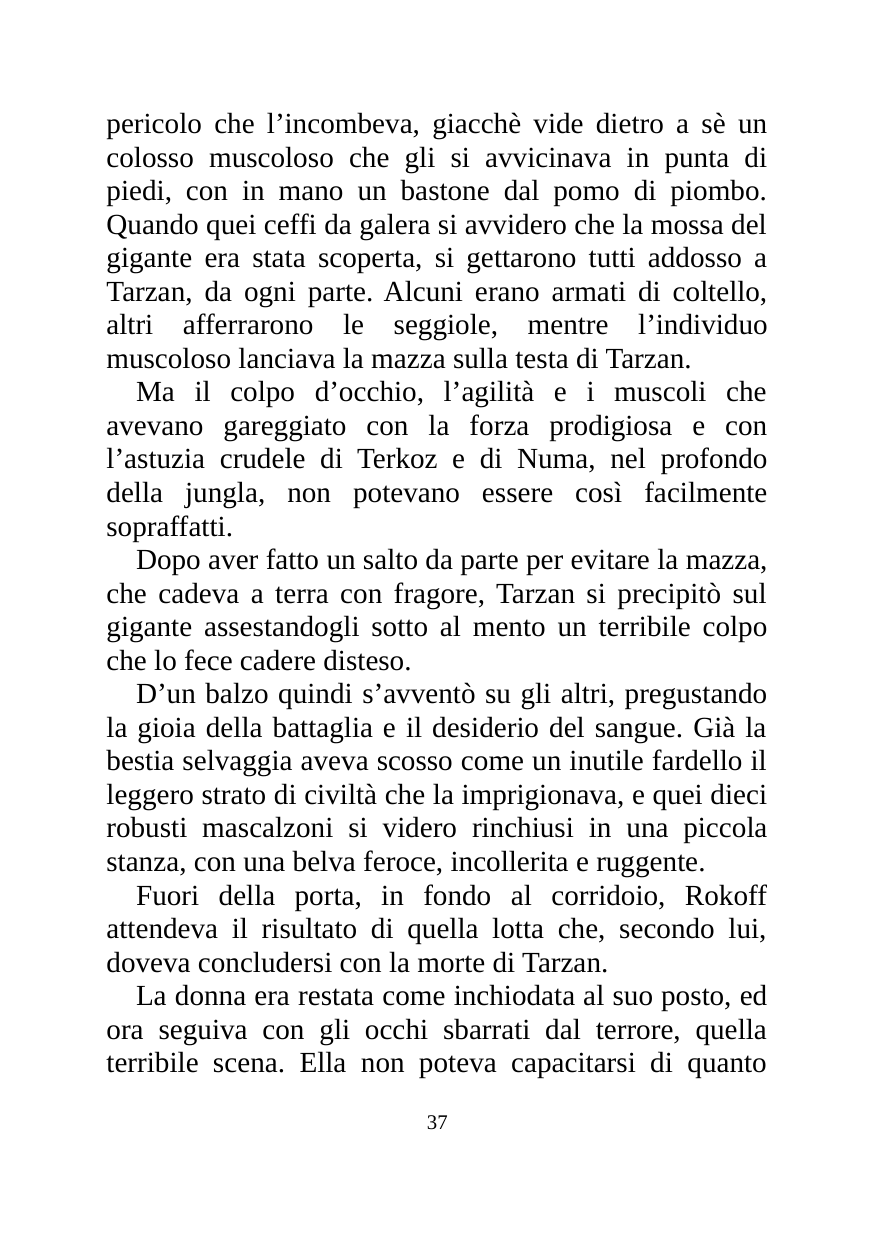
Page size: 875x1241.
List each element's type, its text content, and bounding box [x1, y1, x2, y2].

text Ma il colpo d’occhio, l’agilità e i muscoli che avevano gareggiato con la forza prodigiosa e con l’astuzia crudele di Terkoz e di Numa, nel profondo della jungla, non potevano essere così facilmente sopraffatti. [106, 374, 768, 542]
text Dopo aver fatto un salto da parte per evitare la mazza, che cadeva a terra con fragore, Tarzan si precipitò sul gigante assestandogli sotto al mento un terribile colpo che lo fece cadere disteso. [106, 542, 768, 676]
text Fuori della porta, in fondo al corridoio, Rokoff attendeva il risultato di quella lotta che, secondo lui, doveva concludersi con la morte di Tarzan. [106, 878, 768, 978]
text D’un balzo quindi s’avventò su gli altri, pregustando la gioia della battaglia e il desiderio del sangue. Già la bestia selvaggia aveva scosso come un inutile fardello il leggero strato di civiltà che la imprigionava, e quei dieci robusti mascalzoni si videro rinchiusi in una piccola stanza, con una belva feroce, incollerita e ruggente. [106, 676, 768, 878]
text La donna era restata come inchiodata al suo posto, ed ora seguiva con gli occhi sbarrati dal terrore, quella terribile scena. Ella non poteva capacitarsi di quanto [106, 978, 768, 1079]
text pericolo che l’incombeva, giacchè vide dietro a sè un colosso muscoloso che gli si avvicinava in punta di piedi, con in mano un bastone dal pomo di piombo. Quando quei ceffi da galera si avvidero che la mossa del gigante era stata scoperta, si gettarono tutti addosso a Tarzan, da ogni parte. Alcuni erano armati di coltello, altri afferrarono le seggiole, mentre l’individuo muscoloso lanciava la mazza sulla testa di Tarzan. [106, 106, 768, 374]
